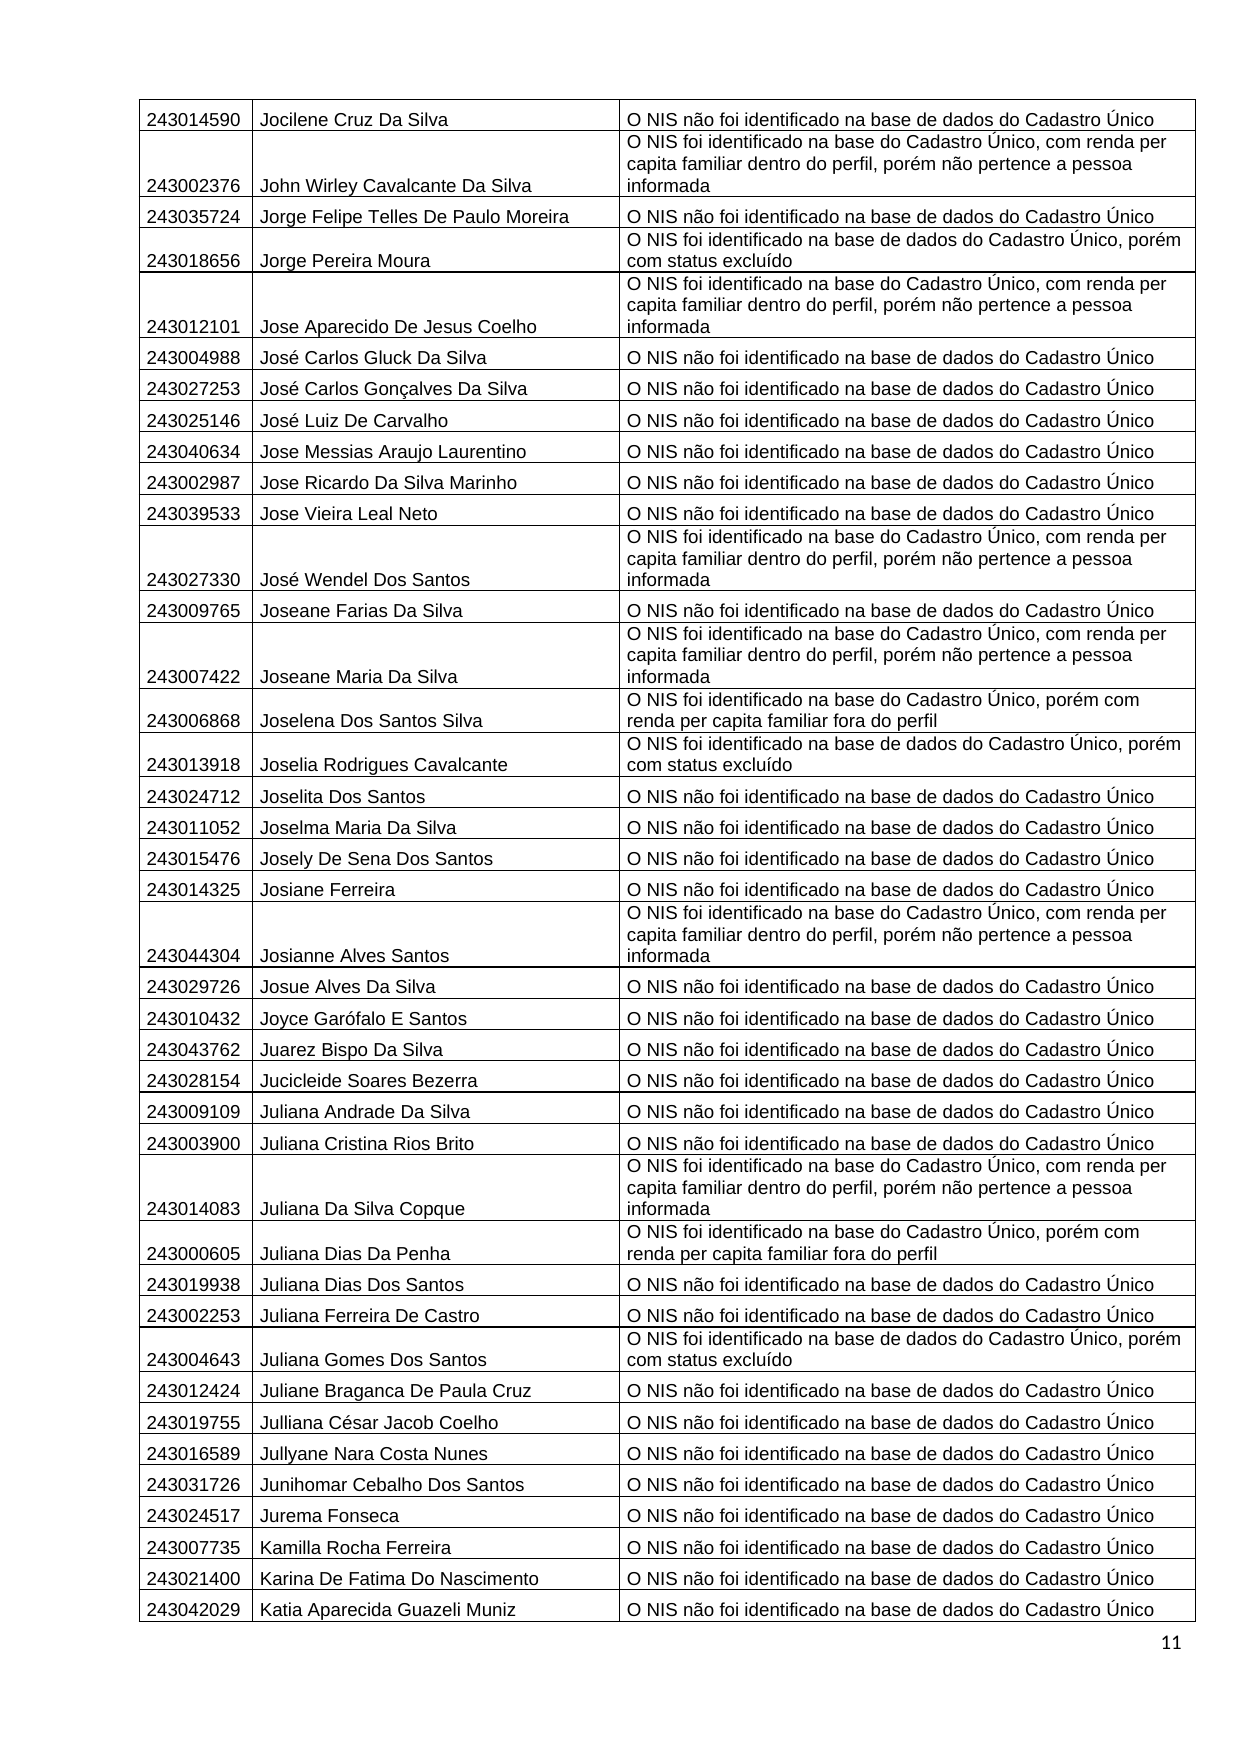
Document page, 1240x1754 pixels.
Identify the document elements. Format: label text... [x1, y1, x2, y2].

table_cell O NIS não foi identificado na base de dados do Cadastro Único [620, 999, 1195, 1029]
table_cell 243027330 [140, 526, 252, 590]
table_cell O NIS não foi identificado na base de dados do Cadastro Único [620, 495, 1195, 525]
table_cell 243003900 [140, 1124, 252, 1154]
table_cell O NIS não foi identificado na base de dados do Cadastro Único [620, 871, 1195, 901]
table_cell José Wendel Dos Santos [253, 526, 619, 590]
table_cell 243002253 [140, 1296, 252, 1326]
table_cell 243007422 [140, 623, 252, 687]
table_cell 243043762 [140, 1030, 252, 1060]
table_cell O NIS não foi identificado na base de dados do Cadastro Único [620, 1434, 1195, 1464]
table_cell O NIS foi identificado na base de dados do Cadastro Único, porém com status excluído [620, 1328, 1195, 1371]
table_cell O NIS não foi identificado na base de dados do Cadastro Único [620, 197, 1195, 227]
table_cell John Wirley Cavalcante Da Silva [253, 131, 619, 196]
table_cell 243009109 [140, 1093, 252, 1123]
table_cell O NIS não foi identificado na base de dados do Cadastro Único [620, 1559, 1195, 1589]
table_cell Juliana Da Silva Copque [253, 1155, 619, 1220]
table_cell Josiane Ferreira [253, 871, 619, 901]
table_cell 243012101 [140, 273, 252, 337]
table_cell 243027253 [140, 370, 252, 400]
table_cell Jurema Fonseca [253, 1497, 619, 1527]
table_cell Juliana Ferreira De Castro [253, 1296, 619, 1326]
table_cell Juliana Andrade Da Silva [253, 1093, 619, 1123]
table_cell O NIS não foi identificado na base de dados do Cadastro Único [620, 338, 1195, 368]
table_cell 243004988 [140, 338, 252, 368]
table_cell O NIS não foi identificado na base de dados do Cadastro Único [620, 432, 1195, 462]
table_cell Josianne Alves Santos [253, 902, 619, 966]
table_cell Karina De Fatima Do Nascimento [253, 1559, 619, 1589]
table_cell José Carlos Gluck Da Silva [253, 338, 619, 368]
table_cell O NIS foi identificado na base do Cadastro Único, porém com renda per capita familiar fora do perfil [620, 689, 1195, 732]
table_cell 243009765 [140, 591, 252, 622]
table_cell O NIS não foi identificado na base de dados do Cadastro Único [620, 1590, 1195, 1621]
table_cell 243025146 [140, 401, 252, 431]
table_cell 243002376 [140, 131, 252, 196]
table_cell 243010432 [140, 999, 252, 1029]
table_cell Katia Aparecida Guazeli Muniz [253, 1590, 619, 1621]
table_cell Juliana Dias Da Penha [253, 1221, 619, 1264]
table_cell 243004643 [140, 1328, 252, 1371]
table_cell O NIS não foi identificado na base de dados do Cadastro Único [620, 1465, 1195, 1496]
table_cell O NIS não foi identificado na base de dados do Cadastro Único [620, 1030, 1195, 1060]
table_cell 243016589 [140, 1434, 252, 1464]
table_cell O NIS não foi identificado na base de dados do Cadastro Único [620, 1061, 1195, 1091]
table_cell Joyce Garófalo E Santos [253, 999, 619, 1029]
table_cell Joselita Dos Santos [253, 777, 619, 807]
table_cell O NIS não foi identificado na base de dados do Cadastro Único [620, 1124, 1195, 1154]
table_cell Josue Alves Da Silva [253, 968, 619, 998]
table_cell O NIS foi identificado na base de dados do Cadastro Único, porém com status excluído [620, 733, 1195, 776]
table_cell Jose Ricardo Da Silva Marinho [253, 463, 619, 493]
table_cell 243024712 [140, 777, 252, 807]
table_cell 243007735 [140, 1528, 252, 1558]
table_cell 243018656 [140, 228, 252, 271]
table_cell O NIS não foi identificado na base de dados do Cadastro Único [620, 1497, 1195, 1527]
table_cell O NIS não foi identificado na base de dados do Cadastro Único [620, 1093, 1195, 1123]
table_cell 243035724 [140, 197, 252, 227]
table_cell Jorge Pereira Moura [253, 228, 619, 271]
table_cell Josely De Sena Dos Santos [253, 839, 619, 869]
table_cell Jose Messias Araujo Laurentino [253, 432, 619, 462]
table_cell O NIS foi identificado na base do Cadastro Único, com renda per capita familiar dentro do perfil, porém não pertence a pessoa informada [620, 902, 1195, 966]
table_cell O NIS não foi identificado na base de dados do Cadastro Único [620, 839, 1195, 869]
table_cell Juliane Braganca De Paula Cruz [253, 1372, 619, 1402]
table_cell Joseane Farias Da Silva [253, 591, 619, 622]
table_cell Jose Vieira Leal Neto [253, 495, 619, 525]
table_cell 243019755 [140, 1403, 252, 1433]
table_cell 243039533 [140, 495, 252, 525]
table_cell 243006868 [140, 689, 252, 732]
table_cell 243014325 [140, 871, 252, 901]
table_cell O NIS não foi identificado na base de dados do Cadastro Único [620, 463, 1195, 493]
table_cell O NIS foi identificado na base do Cadastro Único, com renda per capita familiar dentro do perfil, porém não pertence a pessoa informada [620, 131, 1195, 196]
table_cell 243002987 [140, 463, 252, 493]
table_cell O NIS não foi identificado na base de dados do Cadastro Único [620, 808, 1195, 838]
table_cell O NIS não foi identificado na base de dados do Cadastro Único [620, 1296, 1195, 1326]
table_cell 243013918 [140, 733, 252, 776]
table_cell Joselia Rodrigues Cavalcante [253, 733, 619, 776]
table_cell Juliana Cristina Rios Brito [253, 1124, 619, 1154]
table_cell O NIS não foi identificado na base de dados do Cadastro Único [620, 591, 1195, 622]
table_cell O NIS foi identificado na base do Cadastro Único, com renda per capita familiar dentro do perfil, porém não pertence a pessoa informada [620, 526, 1195, 590]
table_cell 243019938 [140, 1265, 252, 1295]
table_cell 243040634 [140, 432, 252, 462]
table_cell José Luiz De Carvalho [253, 401, 619, 431]
table_cell 243044304 [140, 902, 252, 966]
table_cell O NIS não foi identificado na base de dados do Cadastro Único [620, 1372, 1195, 1402]
table_cell Jose Aparecido De Jesus Coelho [253, 273, 619, 337]
table_cell O NIS não foi identificado na base de dados do Cadastro Único [620, 968, 1195, 998]
table_cell 243029726 [140, 968, 252, 998]
table_cell 243031726 [140, 1465, 252, 1496]
table_cell O NIS não foi identificado na base de dados do Cadastro Único [620, 401, 1195, 431]
table_cell Julliana César Jacob Coelho [253, 1403, 619, 1433]
table_cell Juliana Gomes Dos Santos [253, 1328, 619, 1371]
table_cell O NIS não foi identificado na base de dados do Cadastro Único [620, 100, 1195, 130]
table_cell Juarez Bispo Da Silva [253, 1030, 619, 1060]
table_cell 243000605 [140, 1221, 252, 1264]
table_cell O NIS não foi identificado na base de dados do Cadastro Único [620, 370, 1195, 400]
table_cell 243014083 [140, 1155, 252, 1220]
table_cell O NIS foi identificado na base do Cadastro Único, com renda per capita familiar dentro do perfil, porém não pertence a pessoa informada [620, 273, 1195, 337]
table_cell O NIS não foi identificado na base de dados do Cadastro Único [620, 777, 1195, 807]
table_cell Jullyane Nara Costa Nunes [253, 1434, 619, 1464]
table_cell 243012424 [140, 1372, 252, 1402]
table_cell O NIS não foi identificado na base de dados do Cadastro Único [620, 1528, 1195, 1558]
table_cell 243011052 [140, 808, 252, 838]
table_cell 243021400 [140, 1559, 252, 1589]
table_cell O NIS foi identificado na base do Cadastro Único, porém com renda per capita familiar fora do perfil [620, 1221, 1195, 1264]
table_cell Jorge Felipe Telles De Paulo Moreira [253, 197, 619, 227]
table_cell Juliana Dias Dos Santos [253, 1265, 619, 1295]
table_cell Junihomar Cebalho Dos Santos [253, 1465, 619, 1496]
table_cell O NIS foi identificado na base do Cadastro Único, com renda per capita familiar dentro do perfil, porém não pertence a pessoa informada [620, 1155, 1195, 1220]
table_cell José Carlos Gonçalves Da Silva [253, 370, 619, 400]
table_cell Joseane Maria Da Silva [253, 623, 619, 687]
table_cell Jocilene Cruz Da Silva [253, 100, 619, 130]
table_cell O NIS não foi identificado na base de dados do Cadastro Único [620, 1403, 1195, 1433]
table_cell 243015476 [140, 839, 252, 869]
table_cell 243024517 [140, 1497, 252, 1527]
table_cell Joselena Dos Santos Silva [253, 689, 619, 732]
table_cell O NIS foi identificado na base do Cadastro Único, com renda per capita familiar dentro do perfil, porém não pertence a pessoa informada [620, 623, 1195, 687]
table_cell Joselma Maria Da Silva [253, 808, 619, 838]
table_cell O NIS não foi identificado na base de dados do Cadastro Único [620, 1265, 1195, 1295]
table_cell Jucicleide Soares Bezerra [253, 1061, 619, 1091]
table_cell Kamilla Rocha Ferreira [253, 1528, 619, 1558]
table_cell 243014590 [140, 100, 252, 130]
table_cell O NIS foi identificado na base de dados do Cadastro Único, porém com status excluído [620, 228, 1195, 271]
table_cell 243028154 [140, 1061, 252, 1091]
table_cell 243042029 [140, 1590, 252, 1621]
